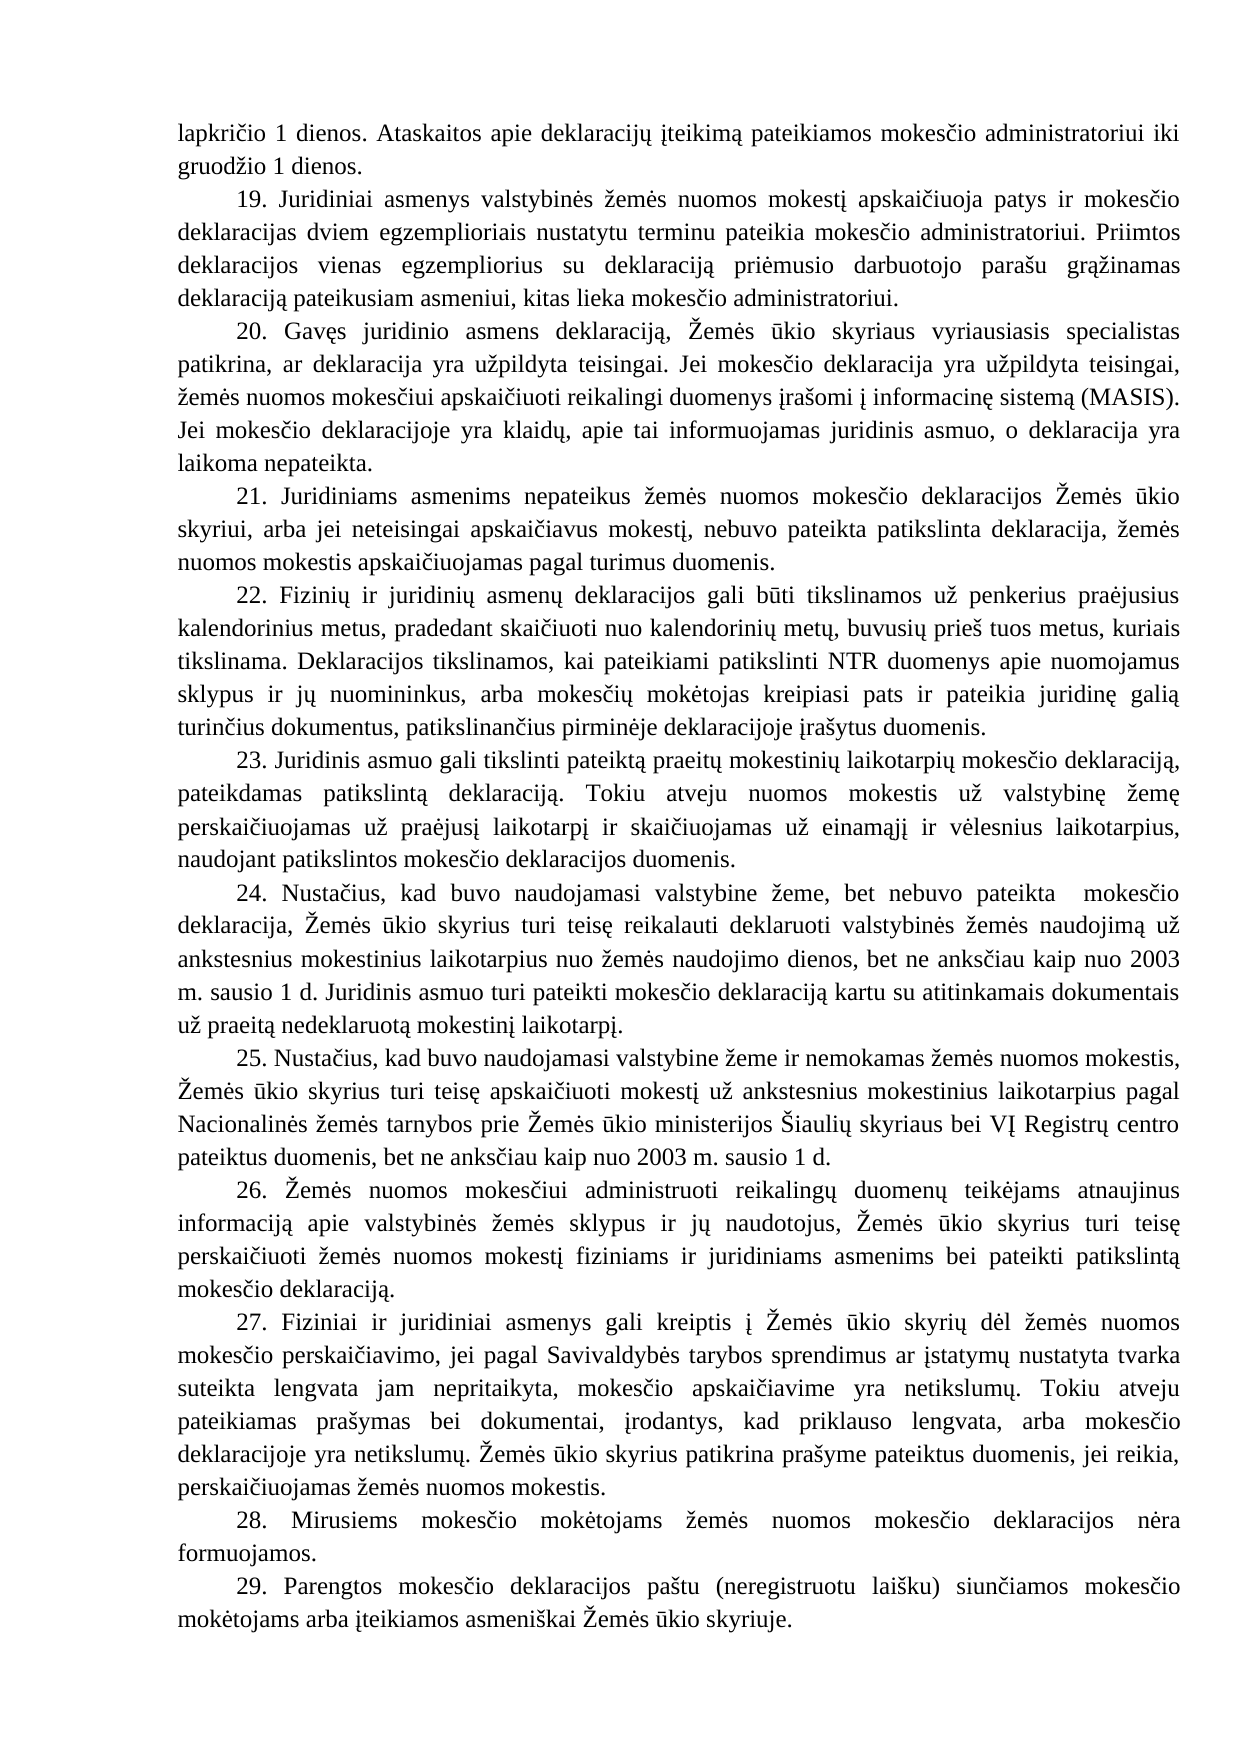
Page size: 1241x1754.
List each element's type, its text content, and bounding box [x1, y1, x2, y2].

text 24. Nustačius, kad buvo naudojamasi valstybine žeme, bet nebuvo pateikta mokesčio deklaracija, Žemės ūkio skyrius turi teisę reikalauti deklaruoti valstybinės žemės naudojimą už ankstesnius mokestinius laikotarpius nuo žemės naudojimo dienos, bet ne anksčiau kaip nuo 2003 m. sausio 1 d. Juridinis asmuo turi pateikti mokesčio deklaraciją kartu su atitinkamais dokumentais už praeitą nedeklaruotą mokestinį laikotarpį. [177, 878, 1181, 1038]
text 20. Gavęs juridinio asmens deklaraciją, Žemės ūkio skyriaus vyriausiasis specialistas patikrina, ar deklaracija yra užpildyta teisingai. Jei mokesčio deklaracija yra užpildyta teisingai, žemės nuomos mokesčiui apskaičiuoti reikalingi duomenys įrašomi į informacinę sistemą (MASIS). Jei mokesčio deklaracijoje yra klaidų, apie tai informuojamas juridinis asmuo, o deklaracija yra laikoma nepateikta. [177, 316, 1181, 477]
text 25. Nustačius, kad buvo naudojamasi valstybine žeme ir nemokamas žemės nuomos mokestis, Žemės ūkio skyrius turi teisę apskaičiuoti mokestį už ankstesnius mokestinius laikotarpius pagal Nacionalinės žemės tarnybos prie Žemės ūkio ministerijos Šiaulių skyriaus bei VĮ Registrų centro pateiktus duomenis, bet ne anksčiau kaip nuo 2003 m. sausio 1 d. [177, 1043, 1181, 1171]
text 26. Žemės nuomos mokesčiui administruoti reikalingų duomenų teikėjams atnaujinus informaciją apie valstybinės žemės sklypus ir jų naudotojus, Žemės ūkio skyrius turi teisę perskaičiuoti žemės nuomos mokestį fiziniams ir juridiniams asmenims bei pateikti patikslintą mokesčio deklaraciją. [177, 1175, 1181, 1303]
text 27. Fiziniai ir juridiniai asmenys gali kreiptis į Žemės ūkio skyrių dėl žemės nuomos mokesčio perskaičiavimo, jei pagal Savivaldybės tarybos sprendimus ar įstatymų nustatyta tvarka suteikta lengvata jam nepritaikyta, mokesčio apskaičiavime yra netikslumų. Tokiu atveju pateikiamas prašymas bei dokumentai, įrodantys, kad priklauso lengvata, arba mokesčio deklaracijoje yra netikslumų. Žemės ūkio skyrius patikrina prašyme pateiktus duomenis, jei reikia, perskaičiuojamas žemės nuomos mokestis. [177, 1307, 1181, 1501]
text 21. Juridiniams asmenims nepateikus žemės nuomos mokesčio deklaracijos Žemės ūkio skyriui, arba jei neteisingai apskaičiavus mokestį, nebuvo pateikta patikslinta deklaracija, žemės nuomos mokestis apskaičiuojamas pagal turimus duomenis. [177, 481, 1181, 576]
text 28. Mirusiems mokesčio mokėtojams žemės nuomos mokesčio deklaracijos nėra formuojamos. [177, 1505, 1181, 1567]
text 23. Juridinis asmuo gali tikslinti pateiktą praeitų mokestinių laikotarpių mokesčio deklaraciją, pateikdamas patikslintą deklaraciją. Tokiu atveju nuomos mokestis už valstybinę žemę perskaičiuojamas už praėjusį laikotarpį ir skaičiuojamas už einamąjį ir vėlesnius laikotarpius, naudojant patikslintos mokesčio deklaracijos duomenis. [177, 746, 1181, 873]
text 19. Juridiniai asmenys valstybinės žemės nuomos mokestį apskaičiuoja patys ir mokesčio deklaracijas dviem egzemplioriais nustatytu terminu pateikia mokesčio administratoriui. Priimtos deklaracijos vienas egzempliorius su deklaraciją priėmusio darbuotojo parašu grąžinamas deklaraciją pateikusiam asmeniui, kitas lieka mokesčio administratoriui. [177, 184, 1181, 312]
text 29. Parengtos mokesčio deklaracijos paštu (neregistruotu laišku) siunčiamos mokesčio mokėtojams arba įteikiamos asmeniškai Žemės ūkio skyriuje. [177, 1571, 1181, 1633]
text 22. Fizinių ir juridinių asmenų deklaracijos gali būti tikslinamos už penkerius praėjusius kalendorinius metus, pradedant skaičiuoti nuo kalendorinių metų, buvusių prieš tuos metus, kuriais tikslinama. Deklaracijos tikslinamos, kai pateikiami patikslinti NTR duomenys apie nuomojamus sklypus ir jų nuomininkus, arba mokesčių mokėtojas kreipiasi pats ir pateikia juridinę galią turinčius dokumentus, patikslinančius pirminėje deklaracijoje įrašytus duomenis. [177, 580, 1181, 741]
text lapkričio 1 dienos. Ataskaitos apie deklaracijų įteikimą pateikiamos mokesčio administratoriui iki gruodžio 1 dienos. [177, 118, 1181, 180]
